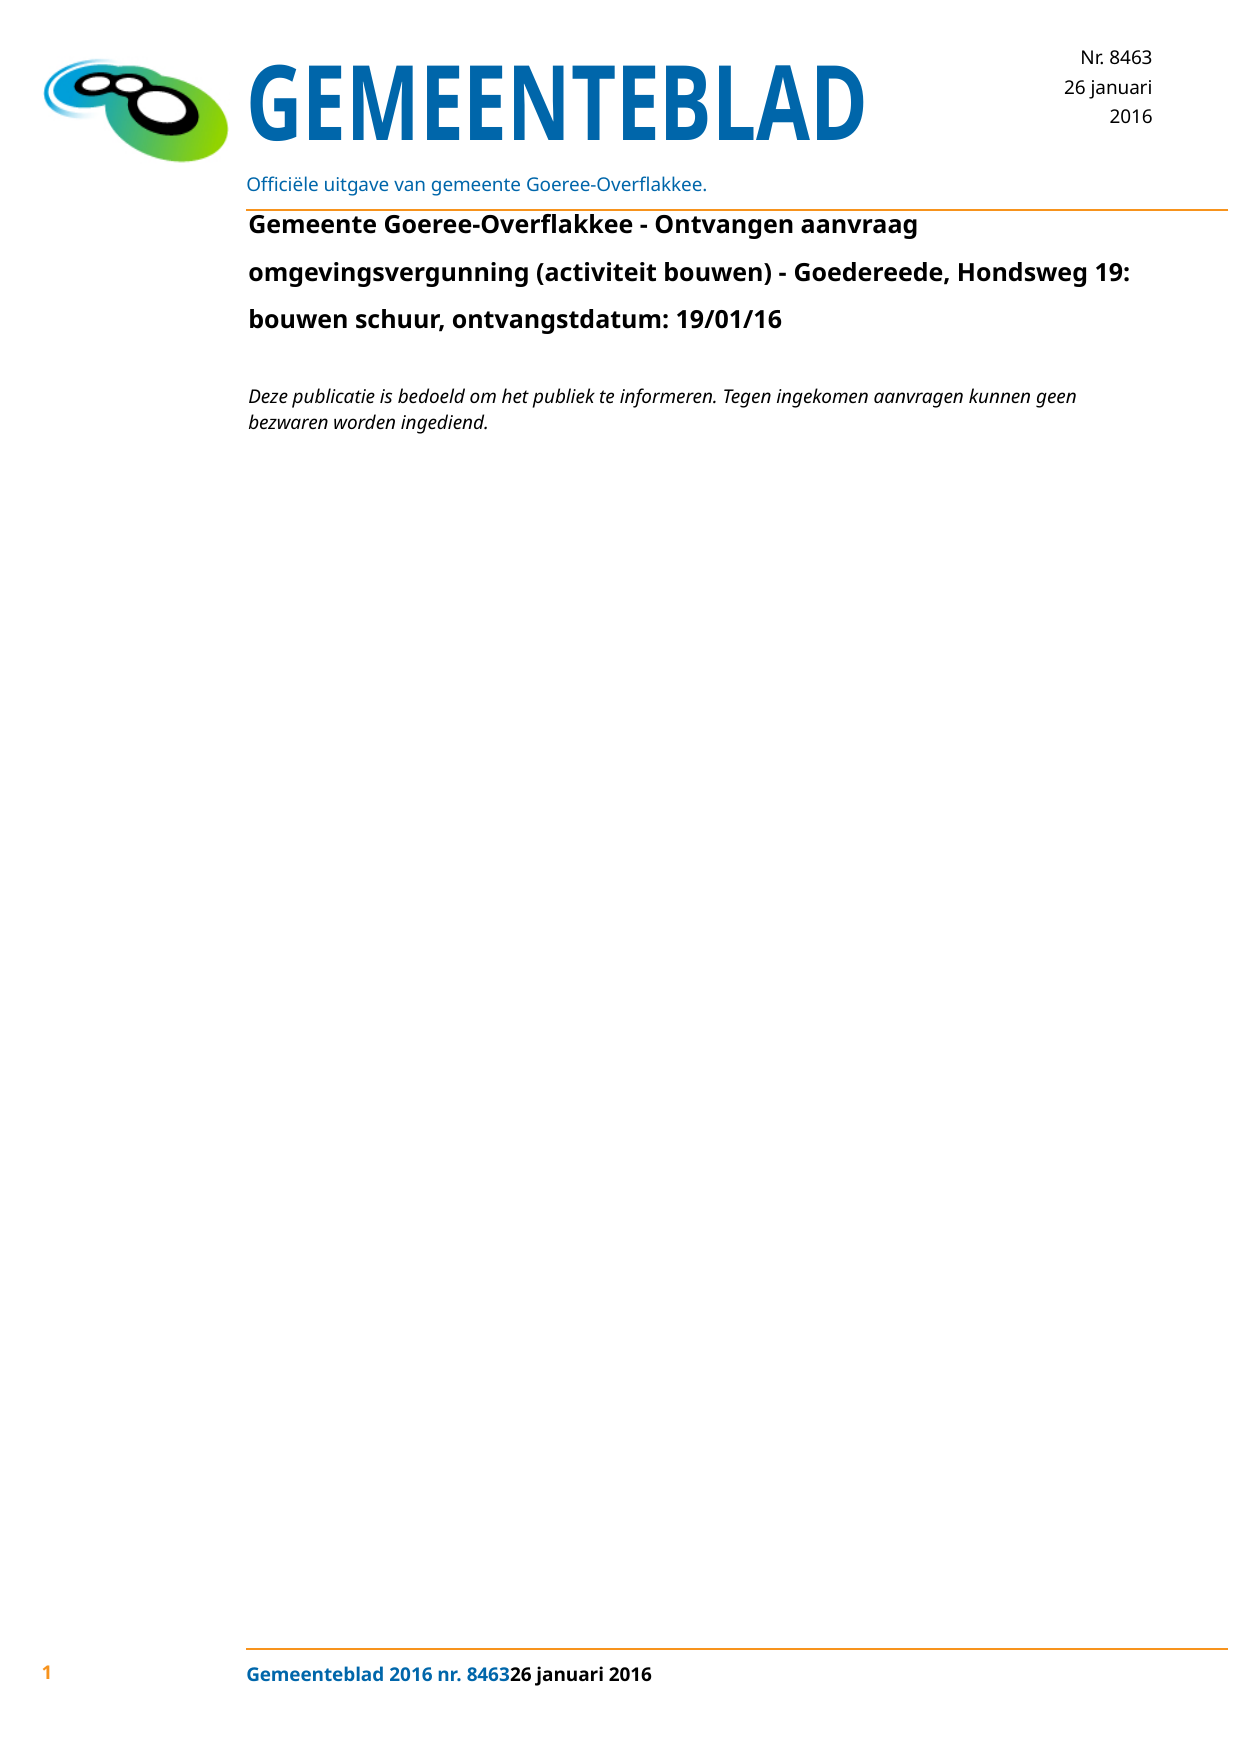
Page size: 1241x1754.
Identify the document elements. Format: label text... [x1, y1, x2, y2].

text Gemeente Goeree-Overflakkee - Ontvangen aanvraag omgevingsvergunning (activiteit bouwen) - Goedereede, Hondsweg 19: bouwen schuur, ontvangstdatum: 19/01/16 [248, 211, 1152, 336]
text Deze publicatie is bedoeld om het publiek te informeren. Tegen ingekomen aanvragen kunnen geen bezwaren worden ingediend. [248, 384, 1152, 435]
picture [41, 47, 231, 172]
